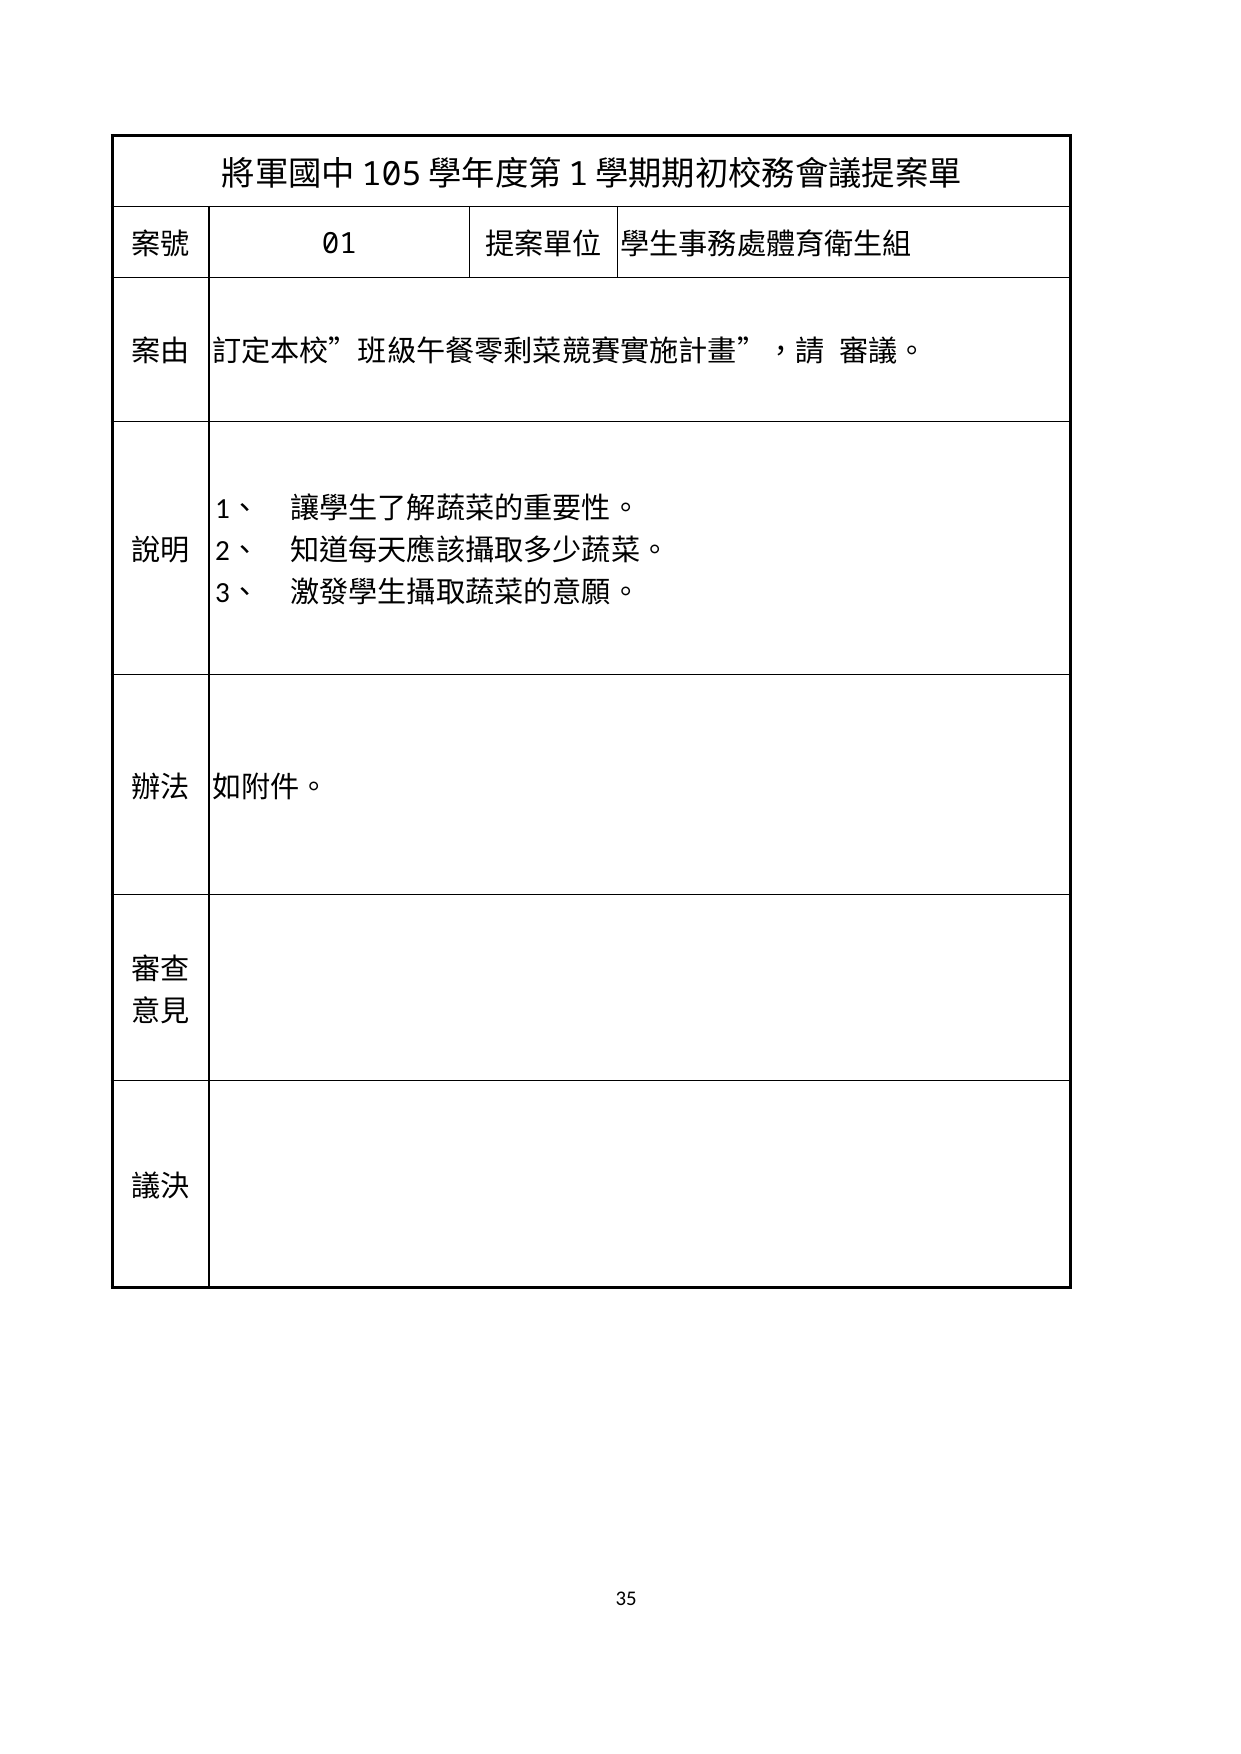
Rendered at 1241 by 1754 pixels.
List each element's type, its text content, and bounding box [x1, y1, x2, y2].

table_header 將軍國中105學年度第1學期期初校務會議提案單 [114, 137, 1069, 206]
table_cell [210, 895, 1069, 1080]
table_cell 讓學生了解蔬菜的重要性。 知道每天應該攝取多少蔬菜。 激發學生攝取蔬菜的意願。 [210, 422, 1069, 674]
table_cell 辦法 [114, 675, 208, 894]
table_cell [210, 1081, 1069, 1286]
table_cell 案號 [114, 207, 208, 277]
table_cell 01 [210, 207, 469, 277]
table_cell 說明 [114, 422, 208, 674]
table_cell 案由 [114, 278, 208, 421]
table_cell 議決 [114, 1081, 208, 1286]
table_cell 如附件。 [210, 675, 1069, 894]
table_cell 提案單位 [470, 207, 617, 277]
table_cell 審查 意見 [114, 895, 208, 1080]
table_cell 訂定本校”班級午餐零剩菜競賽實施計畫”，請 審議。 [210, 278, 1069, 421]
table_cell 學生事務處體育衛生組 [618, 207, 1069, 277]
